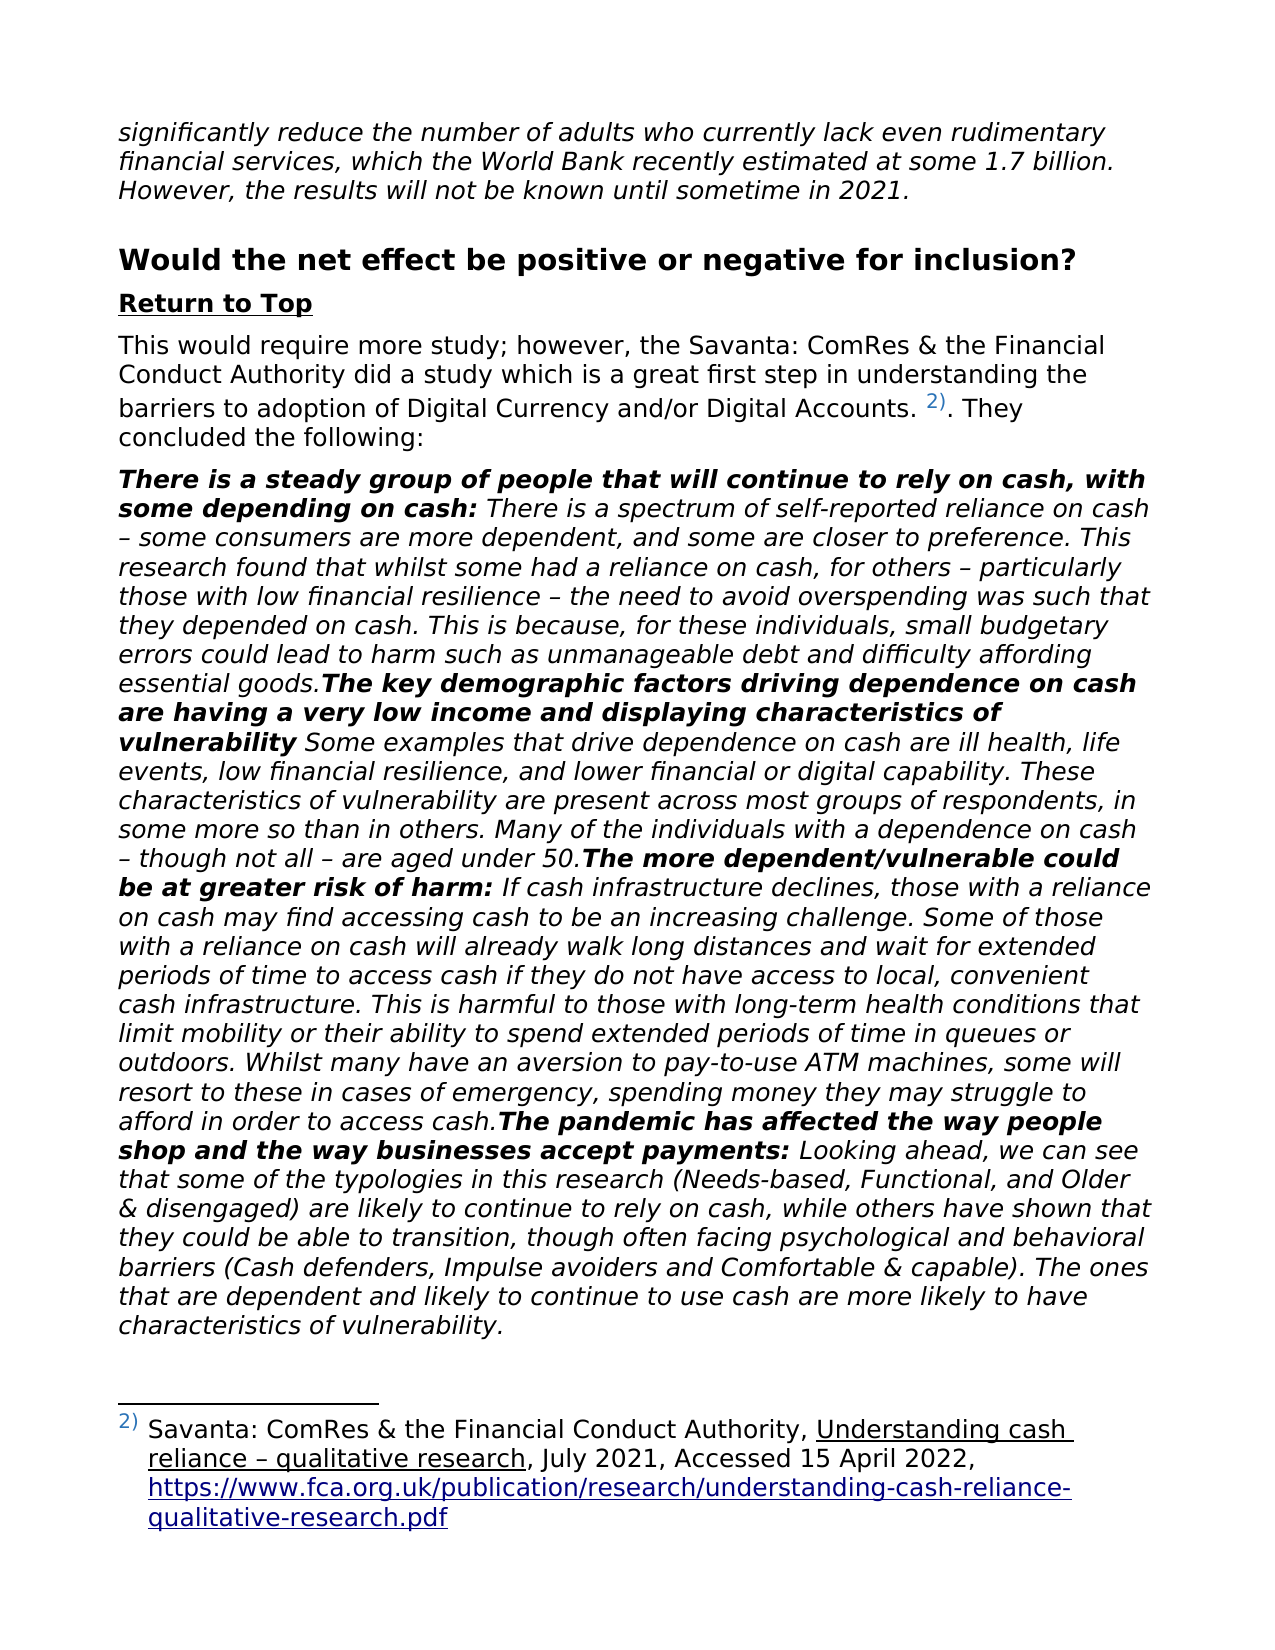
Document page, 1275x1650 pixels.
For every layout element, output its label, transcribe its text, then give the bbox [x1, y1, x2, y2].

text There is a steady group of people that will continue to rely on cash, with some depending on cash: There is a spectrum of self-reported reliance on cash – some consumers are more dependent, and some are closer to preference. This research found that whilst some had a reliance on cash, for others – particularly those with low financial resilience – the need to avoid overspending was such that they depended on cash. This is because, for these individuals, small budgetary errors could lead to harm such as unmanageable debt and difficulty affording essential goods.The key demographic factors driving dependence on cash are having a very low income and displaying characteristics of vulnerability Some examples that drive dependence on cash are ill health, life events, low financial resilience, and lower financial or digital capability. These characteristics of vulnerability are present across most groups of respondents, in some more so than in others. Many of the individuals with a dependence on cash – though not all – are aged under 50.The more dependent/vulnerable could be at greater risk of harm: If cash infrastructure declines, those with a reliance on cash may find accessing cash to be an increasing challenge. Some of those with a reliance on cash will already walk long distances and wait for extended periods of time to access cash if they do not have access to local, convenient cash infrastructure. This is harmful to those with long-term health conditions that limit mobility or their ability to spend extended periods of time in queues or outdoors. Whilst many have an aversion to pay-to-use ATM machines, some will resort to these in cases of emergency, spending money they may struggle to afford in order to access cash.The pandemic has affected the way people shop and the way businesses accept payments: Looking ahead, we can see that some of the typologies in this research (Needs-based, Functional, and Older & disengaged) are likely to continue to rely on cash, while others have shown that they could be able to transition, though often facing psychological and behavioral barriers (Cash defenders, Impulse avoiders and Comfortable & capable). The ones that are dependent and likely to continue to use cash are more likely to have characteristics of vulnerability. [118, 465, 1157, 1340]
text Return to Top [118, 289, 1157, 319]
text This would require more study; however, the Savanta: ComRes & the Financial Conduct Authority did a study which is a great first step in understanding the barriers to adoption of Digital Currency and/or Digital Accounts. . They concluded the following: [118, 331, 1157, 453]
text significantly reduce the number of adults who currently lack even rudimentary financial services, which the World Bank recently estimated at some 1.7 billion. However, the results will not be known until sometime in 2021. [118, 118, 1157, 206]
text Savanta: ComRes & the Financial Conduct Authority, Understanding cash reliance – qualitative research, July 2021, Accessed 15 April 2022, https://www.fca.org.uk/publication/research/understanding-cash-reliance-qualitative-research.pdf [118, 1410, 1157, 1532]
subtitle Would the net effect be positive or negative for inclusion? [118, 243, 1157, 277]
